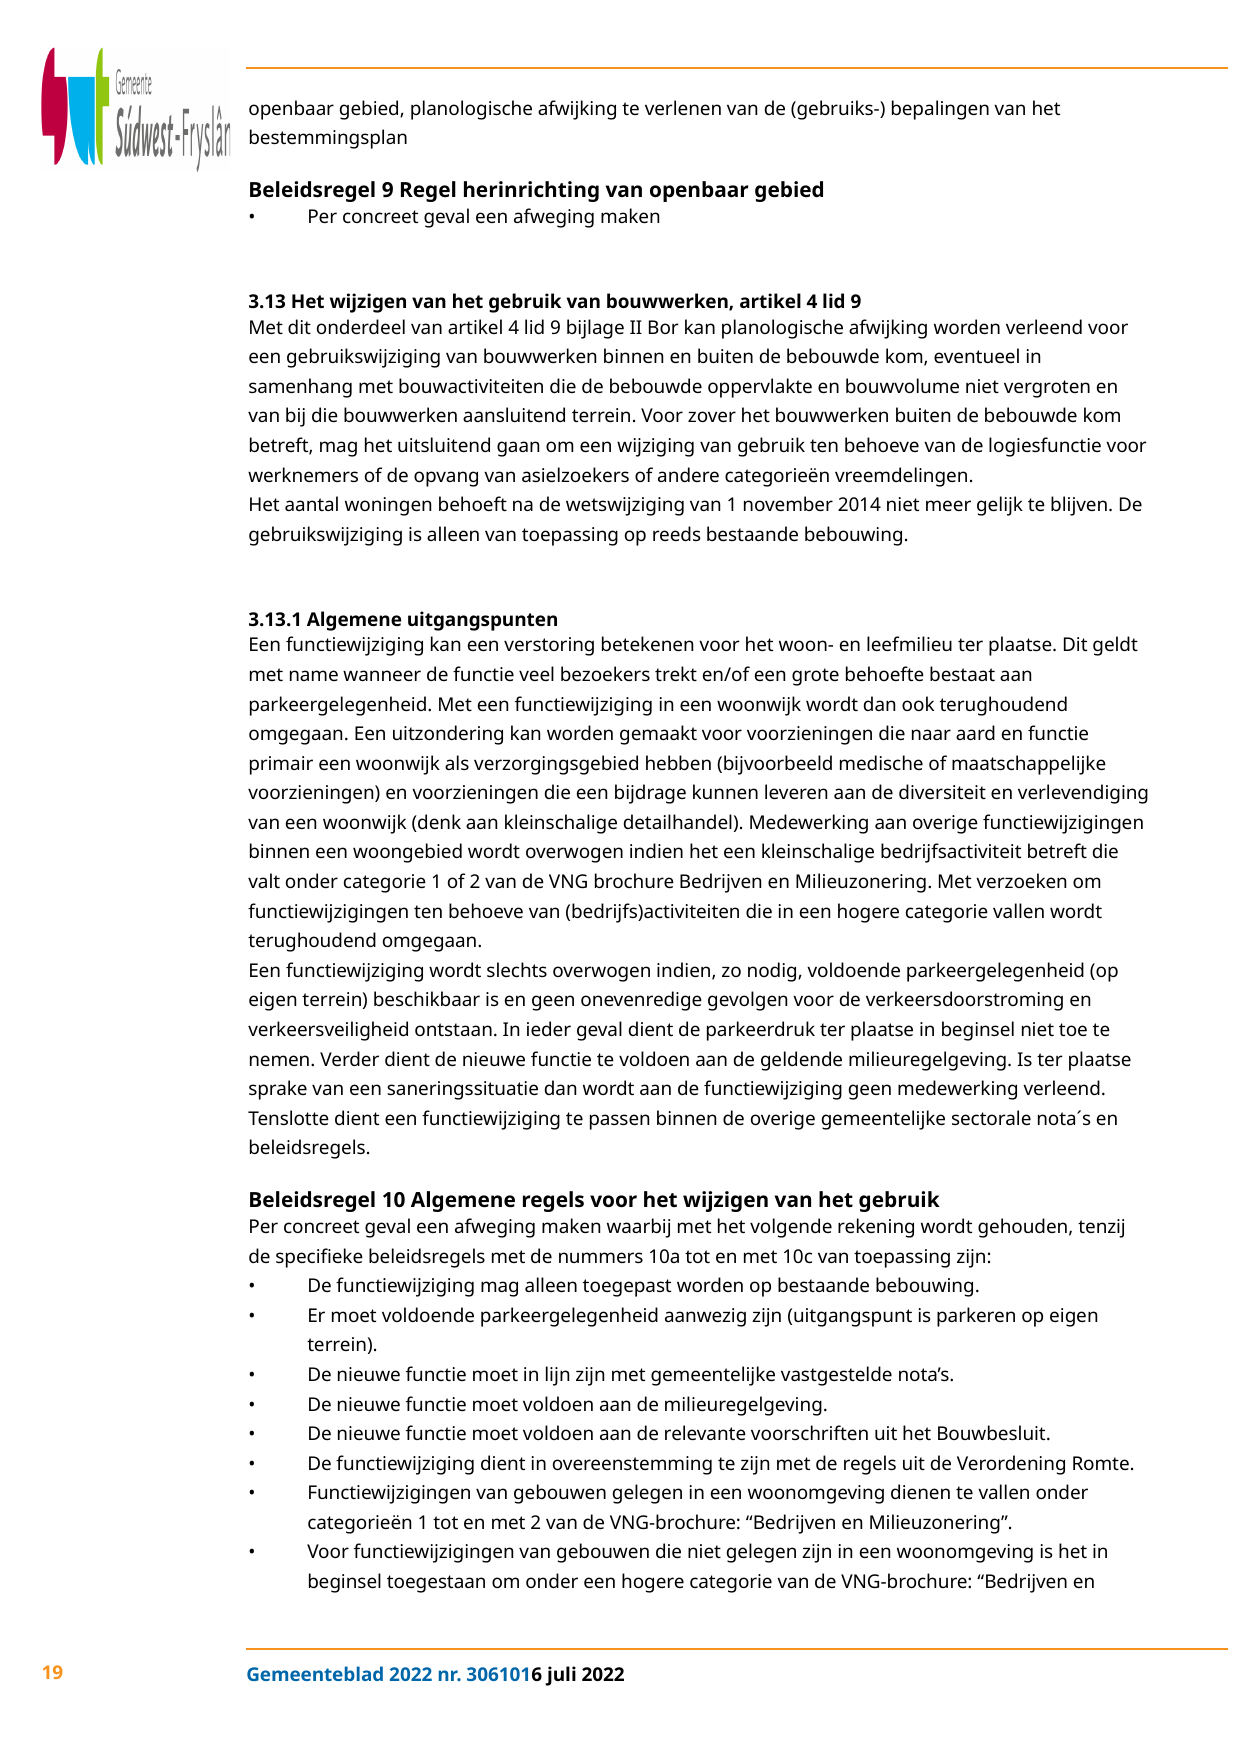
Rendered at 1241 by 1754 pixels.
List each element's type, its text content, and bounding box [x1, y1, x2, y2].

text Het aantal woningen behoeft na de wetswijziging van 1 november 2014 niet meer gelijk te blijven. De gebruikswijziging is alleen van toepassing op reeds bestaande bebouwing. [248, 491, 1152, 547]
picture [41, 47, 231, 172]
text 3.13.1 Algemene uitgangspunten [248, 606, 1152, 632]
list De nieuwe functie moet in lijn zijn met gemeentelijke vastgestelde nota’s. [248, 1361, 1152, 1387]
text Met dit onderdeel van artikel 4 lid 9 bijlage II Bor kan planologische afwijking worden verleend voor een gebruikswijziging van bouwwerken binnen en buiten de bebouwde kom, eventueel in samenhang met bouwactiviteiten die de bebouwde oppervlakte en bouwvolume niet vergroten en van bij die bouwwerken aansluitend terrein. Voor zover het bouwwerken buiten de bebouwde kom betreft, mag het uitsluitend gaan om een wijziging van gebruik ten behoeve van de logiesfunctie voor werknemers of de opvang van asielzoekers of andere categorieën vreemdelingen. [248, 314, 1152, 487]
list Er moet voldoende parkeergelegenheid aanwezig zijn (uitgangspunt is parkeren op eigen terrein). [248, 1302, 1152, 1357]
text openbaar gebied, planologische afwijking te verlenen van de (gebruiks-) bepalingen van het bestemmingsplan [248, 95, 1152, 150]
text Beleidsregel 10 Algemene regels voor het wijzigen van het gebruik [248, 1185, 1152, 1213]
list De nieuwe functie moet voldoen aan de relevante voorschriften uit het Bouwbesluit. [248, 1420, 1152, 1446]
list De functiewijziging dient in overeenstemming te zijn met de regels uit de Verordening Romte. [248, 1450, 1152, 1476]
text Per concreet geval een afweging maken waarbij met het volgende rekening wordt gehouden, tenzij de specifieke beleidsregels met de nummers 10a tot en met 10c van toepassing zijn: [248, 1213, 1152, 1269]
list Voor functiewijzigingen van gebouwen die niet gelegen zijn in een woonomgeving is het in beginsel toegestaan om onder een hogere categorie van de VNG-brochure: “Bedrijven en [248, 1539, 1152, 1594]
text Beleidsregel 9 Regel herinrichting van openbaar gebied [248, 175, 1152, 203]
text 3.13 Het wijzigen van het gebruik van bouwwerken, artikel 4 lid 9 [248, 288, 1152, 314]
list De functiewijziging mag alleen toegepast worden op bestaande bebouwing. [248, 1272, 1152, 1298]
list Per concreet geval een afweging maken [248, 203, 1152, 229]
list Functiewijzigingen van gebouwen gelegen in een woonomgeving dienen te vallen onder categorieën 1 tot en met 2 van de VNG-brochure: “Bedrijven en Milieuzonering”. [248, 1479, 1152, 1535]
list De nieuwe functie moet voldoen aan de milieuregelgeving. [248, 1391, 1152, 1417]
text Een functiewijziging wordt slechts overwogen indien, zo nodig, voldoende parkeergelegenheid (op eigen terrein) beschikbaar is en geen onevenredige gevolgen voor de verkeersdoorstroming en verkeersveiligheid ontstaan. In ieder geval dient de parkeerdruk ter plaatse in beginsel niet toe te nemen. Verder dient de nieuwe functie te voldoen aan de geldende milieuregelgeving. Is ter plaatse sprake van een saneringssituatie dan wordt aan de functiewijziging geen medewerking verleend. Tenslotte dient een functiewijziging te passen binnen de overige gemeentelijke sectorale nota´s en beleidsregels. [248, 957, 1152, 1160]
text Een functiewijziging kan een verstoring betekenen voor het woon- en leefmilieu ter plaatse. Dit geldt met name wanneer de functie veel bezoekers trekt en/of een grote behoefte bestaat aan parkeergelegenheid. Met een functiewijziging in een woonwijk wordt dan ook terughoudend omgegaan. Een uitzondering kan worden gemaakt voor voorzieningen die naar aard en functie primair een woonwijk als verzorgingsgebied hebben (bijvoorbeeld medische of maatschappelijke voorzieningen) en voorzieningen die een bijdrage kunnen leveren aan de diversiteit en verlevendiging van een woonwijk (denk aan kleinschalige detailhandel). Medewerking aan overige functiewijzigingen binnen een woongebied wordt overwogen indien het een kleinschalige bedrijfsactiviteit betreft die valt onder categorie 1 of 2 van de VNG brochure Bedrijven en Milieuzonering. Met verzoeken om functiewijzigingen ten behoeve van (bedrijfs)activiteiten die in een hogere categorie vallen wordt terughoudend omgegaan. [248, 632, 1152, 953]
